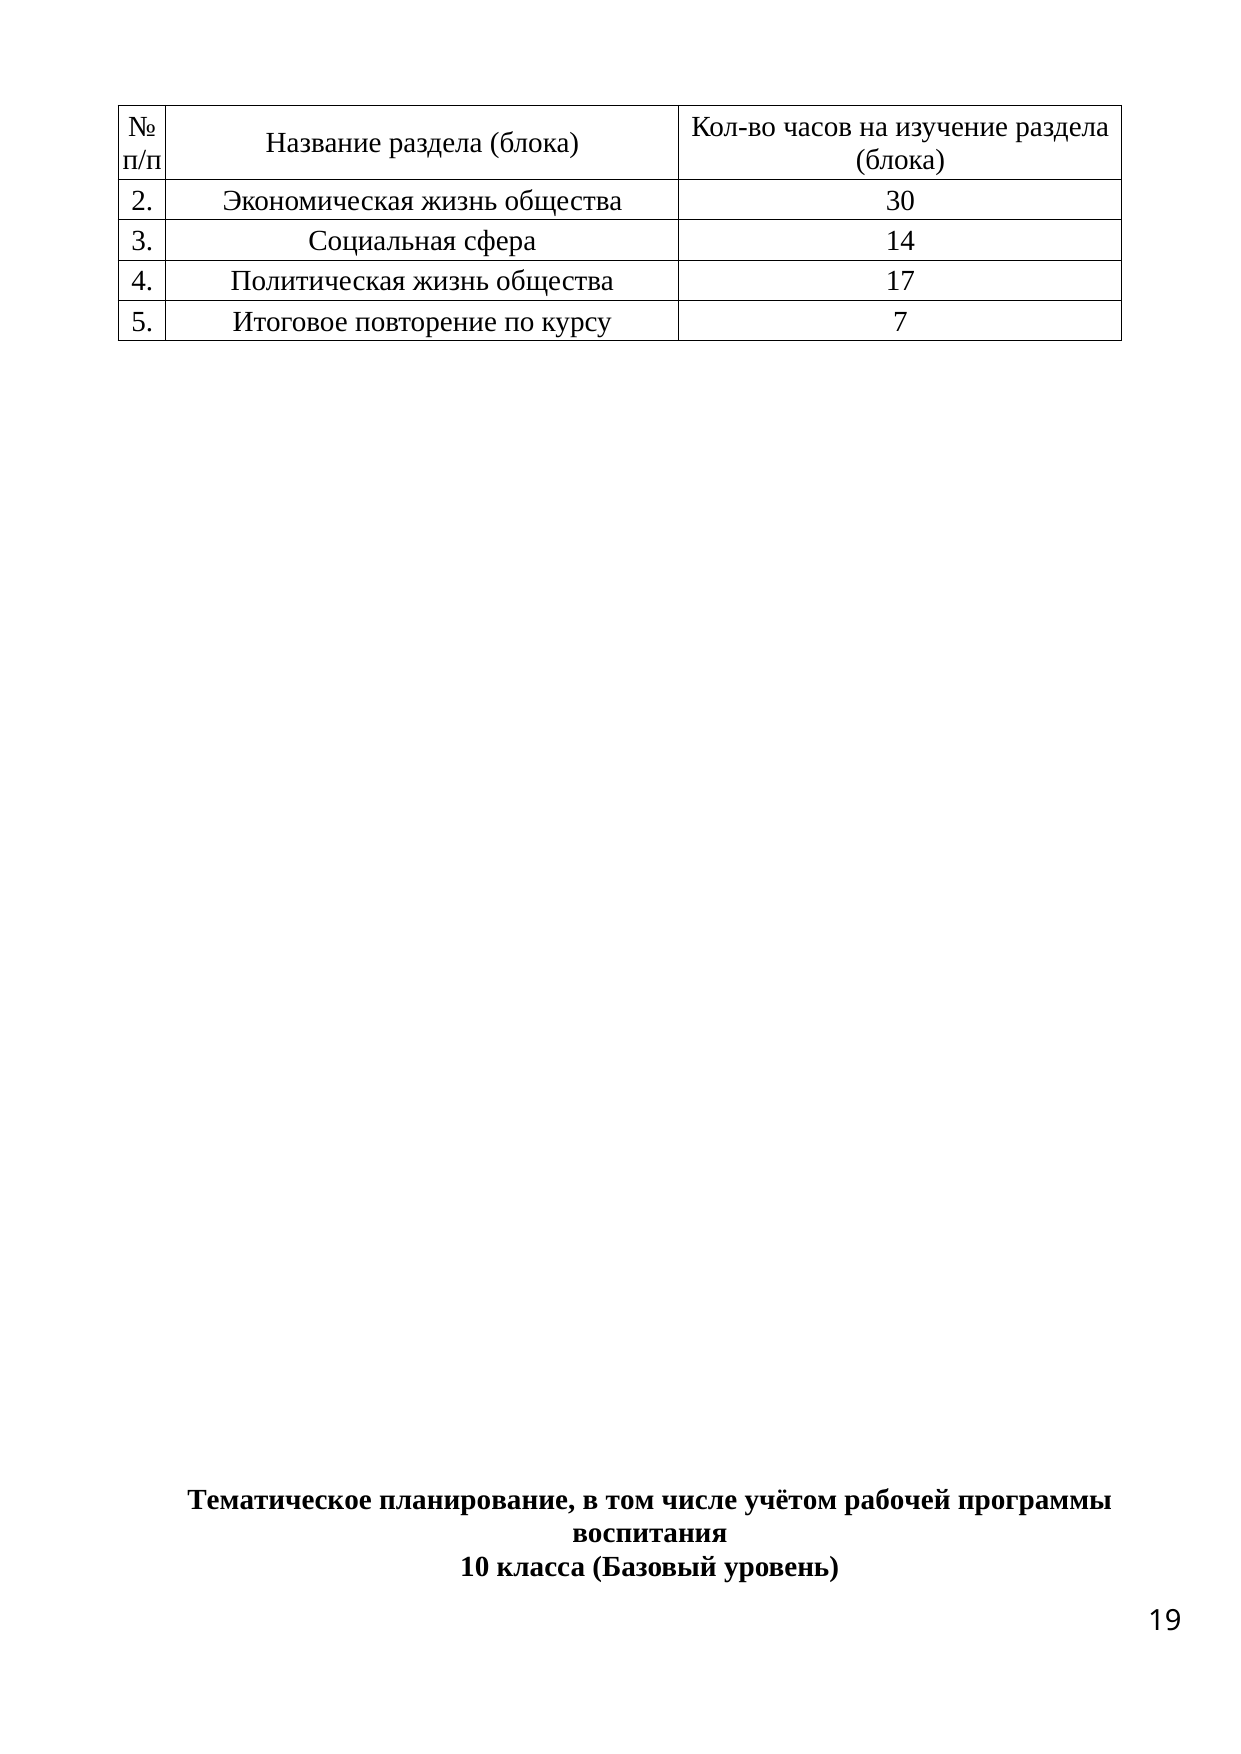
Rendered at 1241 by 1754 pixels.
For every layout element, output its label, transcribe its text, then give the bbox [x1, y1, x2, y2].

table_cell Политическая жизнь общества [166, 261, 678, 300]
table_cell Итоговое повторение по курсу [166, 301, 678, 340]
table_cell 14 [679, 220, 1121, 259]
table_cell 2. [119, 180, 165, 219]
text 10 класса (Базовый уровень) [118, 1549, 1181, 1582]
table_cell 3. [119, 220, 165, 259]
table_header Кол-во часов на изучение раздела (блока) [679, 106, 1121, 179]
table_header № п/п [119, 106, 165, 179]
text воспитания [118, 1515, 1181, 1549]
table_cell 4. [119, 261, 165, 300]
table_header Название раздела (блока) [166, 106, 678, 179]
table_cell 7 [679, 301, 1121, 340]
text Тематическое планирование, в том числе учётом рабочей программы [118, 1482, 1181, 1515]
table_cell 5. [119, 301, 165, 340]
table_cell Экономическая жизнь общества [166, 180, 678, 219]
table_cell 30 [679, 180, 1121, 219]
table_cell 17 [679, 261, 1121, 300]
table_cell Социальная сфера [166, 220, 678, 259]
